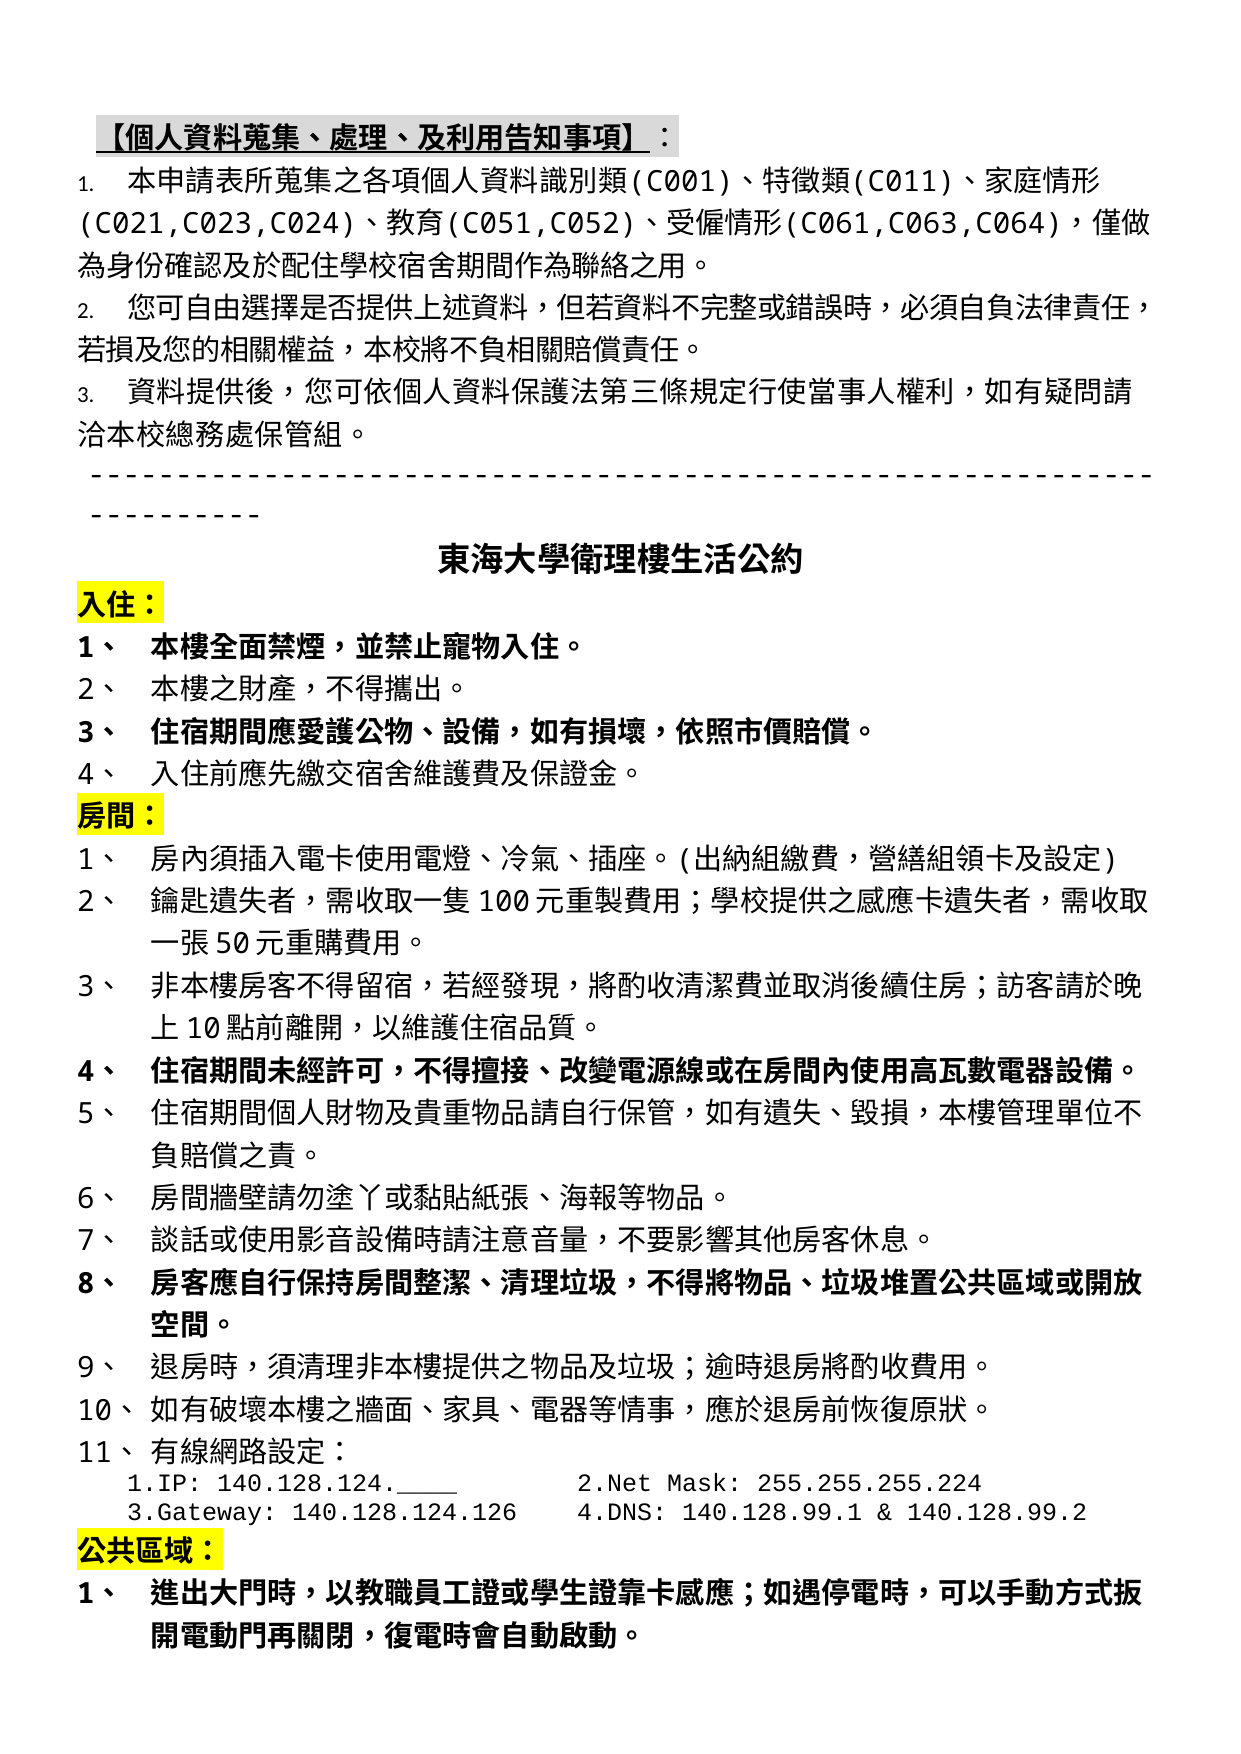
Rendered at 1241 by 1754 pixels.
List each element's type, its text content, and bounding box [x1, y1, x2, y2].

list 有線網路設定： [77, 1429, 1163, 1471]
text 【個人資料蒐集、處理、及利用告知事項】： [96, 115, 1143, 157]
list 資料提供後，您可依個人資料保護法第三條規定行使當事人權利，如有疑問請洽本校總務處保管組。 [77, 369, 1159, 453]
text 3.Gateway: 140.128.124.126 4.DNS: 140.128.99.1 & 140.128.99.2 [127, 1499, 1163, 1528]
list 本申請表所蒐集之各項個人資料識別類(C001)、特徵類(C011)、家庭情形(C021,C023,C024)、教育(C051,C052)、受僱情形(C061,C063,C064)，僅做為身份確認及於配住學校宿舍期間作為聯絡之用。 [77, 157, 1159, 284]
list 本樓全面禁煙，並禁止寵物入住。 [77, 623, 1163, 666]
text ----------------------------------------------------------------------- [87, 453, 1159, 533]
list 本樓之財產，不得攜出。 [77, 666, 1163, 708]
list 入住前應先繳交宿舍維護費及保證金。 [77, 751, 1163, 793]
list 非本樓房客不得留宿，若經發現，將酌收清潔費並取消後續住房；訪客請於晚上10點前離開，以維護住宿品質。 [77, 962, 1163, 1047]
list 您可自由選擇是否提供上述資料，但若資料不完整或錯誤時，必須自負法律責任，若損及您的相關權益，本校將不負相關賠償責任。 [77, 284, 1159, 369]
list 鑰匙遺失者，需收取一隻100元重製費用；學校提供之感應卡遺失者，需收取一張50元重購費用。 [77, 878, 1163, 962]
list 住宿期間應愛護公物、設備，如有損壞，依照市價賠償。 [77, 708, 1163, 751]
list 住宿期間個人財物及貴重物品請自行保管，如有遺失、毀損，本樓管理單位不負賠償之責。 [77, 1090, 1163, 1174]
list 房內須插入電卡使用電燈、冷氣、插座。(出納組繳費，營繕組領卡及設定) [77, 835, 1163, 878]
list 談話或使用影音設備時請注意音量，不要影響其他房客休息。 [77, 1217, 1163, 1259]
list 如有破壞本樓之牆面、家具、電器等情事，應於退房前恢復原狀。 [77, 1386, 1163, 1429]
text 1.IP: 140.128.124.____ 2.Net Mask: 255.255.255.224 [127, 1471, 1163, 1499]
list 進出大門時，以教職員工證或學生證靠卡感應；如遇停電時，可以手動方式扳開電動門再關閉，復電時會自動啟動。 [77, 1570, 1163, 1655]
text 房間： [77, 793, 1163, 835]
list 房間牆壁請勿塗丫或黏貼紙張、海報等物品。 [77, 1174, 1163, 1217]
list 房客應自行保持房間整潔、清理垃圾，不得將物品、垃圾堆置公共區域或開放空間。 [77, 1259, 1163, 1344]
list 住宿期間未經許可，不得擅接、改變電源線或在房間內使用高瓦數電器設備。 [77, 1047, 1163, 1090]
text 東海大學衛理樓生活公約 [77, 533, 1163, 581]
text 入住： [77, 581, 1163, 623]
list 退房時，須清理非本樓提供之物品及垃圾；逾時退房將酌收費用。 [77, 1344, 1163, 1386]
text 公共區域： [77, 1528, 1163, 1570]
